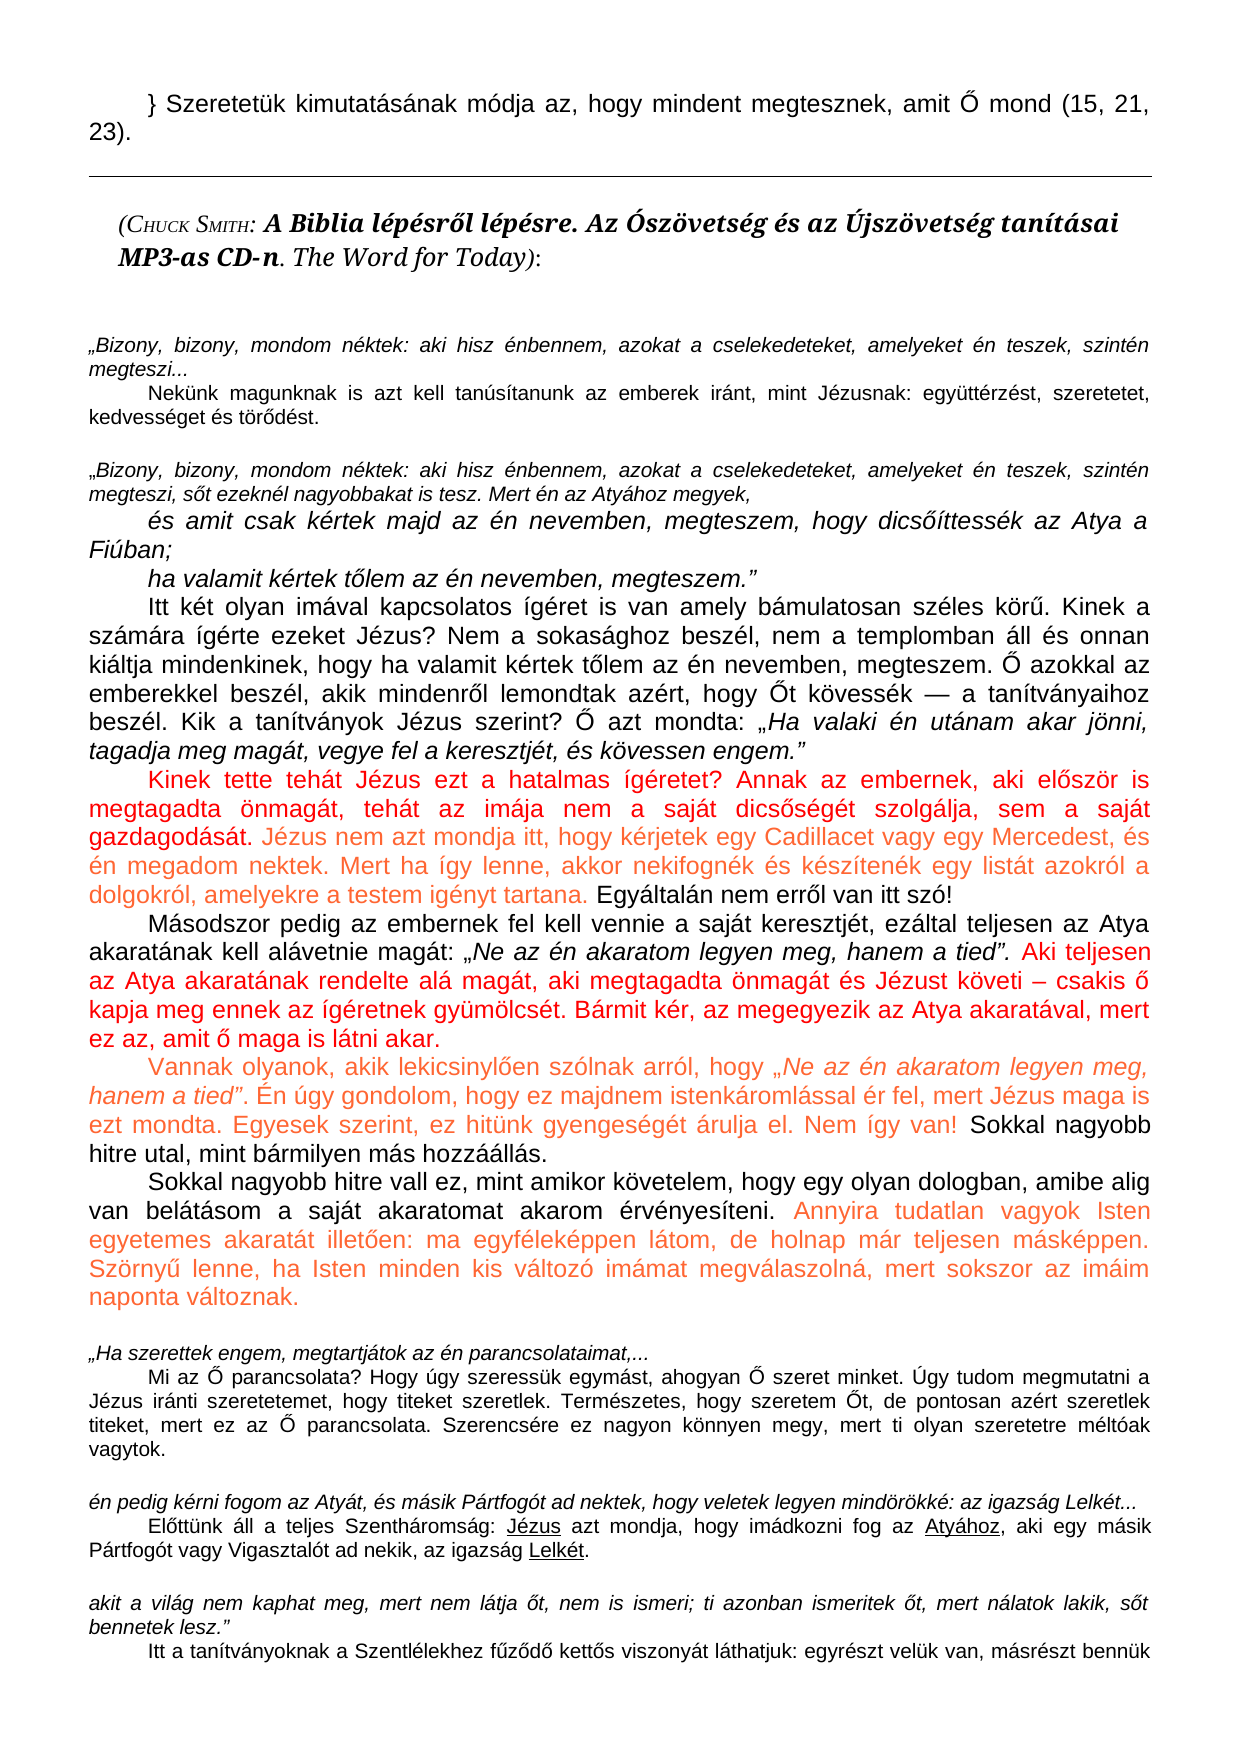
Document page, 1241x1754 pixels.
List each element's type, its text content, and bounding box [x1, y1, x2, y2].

text Nekünk magunknak is azt kell tanúsítanunk az emberek iránt, mint Jézusnak: együttérzést, szeretetet, kedvességet és törődést. [88, 381, 1152, 429]
text Másodszor pedig az embernek fel kell vennie a saját keresztjét, ezáltal teljesen az Atya akaratának kell alávetnie magát: „Ne az én akaratom legyen meg, hanem a tied”. Aki teljesen az Atya akaratának rendelte alá magát, aki megtagadta önmagát és Jézust követi – csakis ő kapja meg ennek az ígéretnek gyümölcsét. Bármit kér, az megegyezik az Atya akaratával, mert ez az, amit ő maga is látni akar. [88, 909, 1152, 1052]
text Vannak olyanok, akik lekicsinylően szólnak arról, hogy „Ne az én akaratom legyen meg, hanem a tied”. Én úgy gondolom, hogy ez majdnem istenkáromlással ér fel, mert Jézus maga is ezt mondta. Egyesek szerint, ez hitünk gyengeségét árulja el. Nem így van! Sokkal nagyobb hitre utal, mint bármilyen más hozzáállás. [88, 1052, 1152, 1167]
text Itt a tanítványoknak a Szentlélekhez fűződő kettős viszonyát láthatjuk: egyrészt velük van, másrészt bennük [88, 1639, 1152, 1663]
text „Bizony, bizony, mondom néktek: aki hisz énbennem, azokat a cselekedeteket, amelyeket én teszek, szintén megteszi, sőt ezeknél nagyobbakat is tesz. Mert én az Atyához megyek, [88, 458, 1152, 506]
text Kinek tette tehát Jézus ezt a hatalmas ígéretet? Annak az embernek, aki először is megtagadta önmagát, tehát az imája nem a saját dicsőségét szolgálja, sem a saját gazdagodását. Jézus nem azt mondja itt, hogy kérjetek egy Cadillacet vagy egy Mercedest, és én megadom nektek. Mert ha így lenne, akkor nekifognék és készítenék egy listát azokról a dolgokról, amelyekre a testem igényt tartana. Egyáltalán nem erről van itt szó! [88, 765, 1152, 909]
text Sokkal nagyobb hitre vall ez, mint amikor követelem, hogy egy olyan dologban, amibe alig van belátásom a saját akaratomat akarom érvényesíteni. Annyira tudatlan vagyok Isten egyetemes akaratát illetően: ma egyféleképpen látom, de holnap már teljesen másképpen. Szörnyű lenne, ha Isten minden kis változó imámat megválaszolná, mert sokszor az imáim naponta változnak. [88, 1167, 1152, 1311]
text (Chuck Smith: A Biblia lépésről lépésre. Az Ószövetség és az Újszövetség tanításai MP3-as CD‑n. The Word for Today): [88, 177, 1152, 303]
text és amit csak kértek majd az én nevemben, megteszem, hogy dicsőíttessék az Atya a Fiúban; [88, 506, 1152, 564]
text Előttünk áll a teljes Szentháromság: Jézus azt mondja, hogy imádkozni fog az Atyához, aki egy másik Pártfogót vagy Vigasztalót ad nekik, az igazság Lelkét. [88, 1514, 1152, 1562]
text „Ha szerettek engem, megtartjátok az én parancsolataimat,... [88, 1341, 1152, 1364]
text én pedig kérni fogom az Atyát, és másik Pártfogót ad nektek, hogy veletek legyen mindörökké: az igazság Lelkét... [88, 1490, 1152, 1514]
text } Szeretetük kimutatásának módja az, hogy mindent megtesznek, amit Ő mond (15, 21, 23). [88, 88, 1152, 146]
text Itt két olyan imával kapcsolatos ígéret is van amely bámulatosan széles körű. Kinek a számára ígérte ezeket Jézus? Nem a sokasághoz beszél, nem a templomban áll és onnan kiáltja mindenkinek, hogy ha valamit kértek tőlem az én nevemben, megteszem. Ő azokkal az emberekkel beszél, akik mindenről lemondtak azért, hogy Őt kövessék ― a tanítványaihoz beszél. Kik a tanítványok Jézus szerint? Ő azt mondta: „Ha valaki én utánam akar jönni, tagadja meg magát, vegye fel a keresztjét, és kövessen engem.” [88, 592, 1152, 765]
text Mi az Ő parancsolata? Hogy úgy szeressük egymást, ahogyan Ő szeret minket. Úgy tudom megmutatni a Jézus iránti szeretetemet, hogy titeket szeretlek. Természetes, hogy szeretem Őt, de pontosan azért szeretlek titeket, mert ez az Ő parancsolata. Szerencsére ez nagyon könnyen megy, mert ti olyan szeretetre méltóak vagytok. [88, 1364, 1152, 1460]
text ha valamit kértek tőlem az én nevemben, megteszem.” [88, 564, 1152, 592]
text akit a világ nem kaphat meg, mert nem látja őt, nem is ismeri; ti azonban ismeritek őt, mert nálatok lakik, sőt bennetek lesz.” [88, 1591, 1152, 1639]
text „Bizony, bizony, mondom néktek: aki hisz énbennem, azokat a cselekedeteket, amelyeket én teszek, szintén megteszi... [88, 333, 1152, 381]
